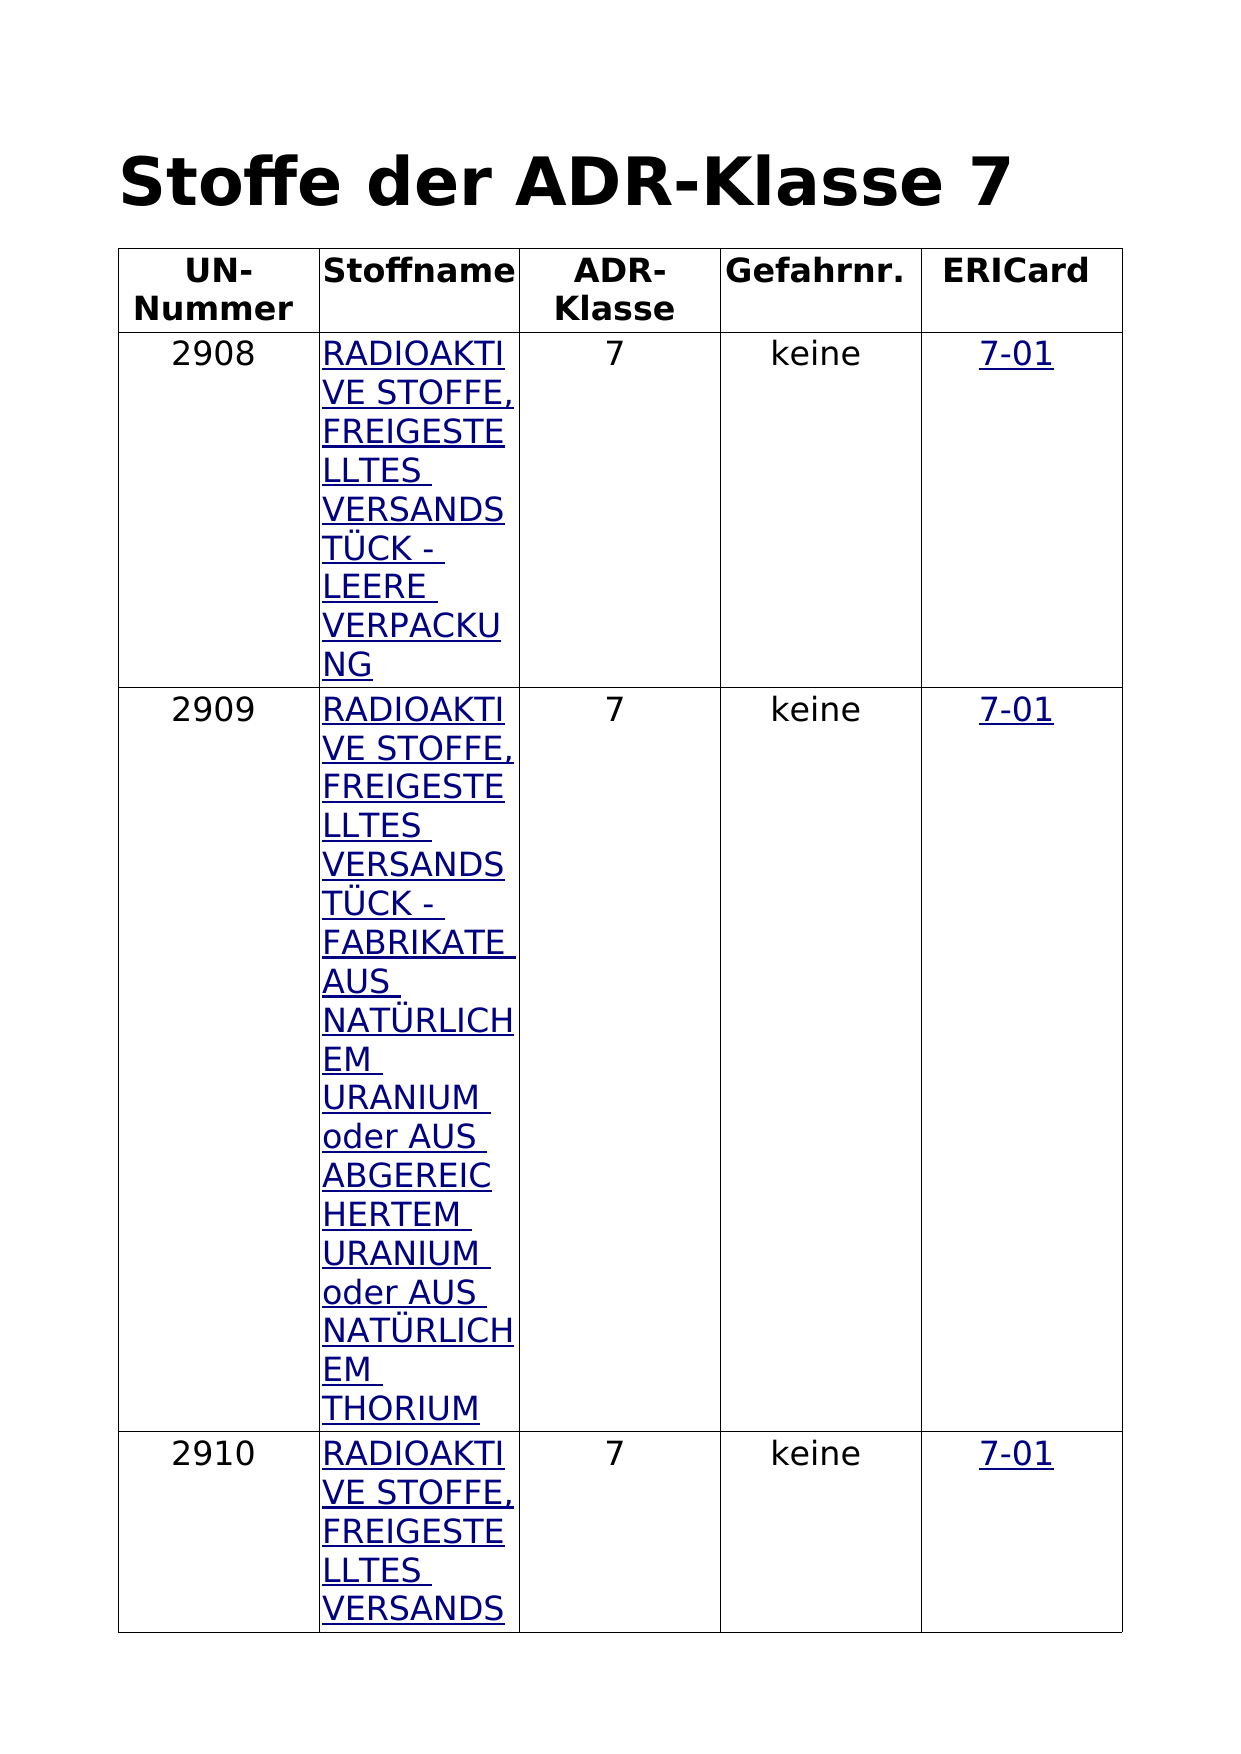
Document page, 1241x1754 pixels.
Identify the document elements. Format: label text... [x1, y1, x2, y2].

table_header Gefahrnr. [721, 249, 921, 332]
table_cell 2908 [119, 333, 319, 687]
table_cell RADIOAKTIVE STOFFE, FREIGESTELLTES VERSANDSTÜCK - LEERE VERPACKUNG [320, 333, 519, 687]
table_cell keine [721, 1432, 921, 1632]
table_cell RADIOAKTIVE STOFFE, FREIGESTELLTES VERSANDS [320, 1432, 519, 1632]
table_cell 7-01 [922, 333, 1122, 687]
table_header ADR-Klasse [520, 249, 720, 332]
table_cell 7 [520, 1432, 720, 1632]
table_cell 7 [520, 333, 720, 687]
table_cell keine [721, 688, 921, 1431]
table_cell 7-01 [922, 688, 1122, 1431]
subtitle Stoffe der ADR-Klasse 7 [118, 143, 1122, 221]
table_cell RADIOAKTIVE STOFFE, FREIGESTELLTES VERSANDSTÜCK - FABRIKATE AUS NATÜRLICHEM URANIUM oder AUS ABGEREICHERTEM URANIUM oder AUS NATÜRLICHEM THORIUM [320, 688, 519, 1431]
table_cell 7-01 [922, 1432, 1122, 1632]
table_header Stoffname [320, 249, 519, 332]
table_cell 7 [520, 688, 720, 1431]
table_cell keine [721, 333, 921, 687]
table_header UN-Nummer [119, 249, 319, 332]
table_cell 2910 [119, 1432, 319, 1632]
table_cell 2909 [119, 688, 319, 1431]
table_header ERICard [922, 249, 1122, 332]
